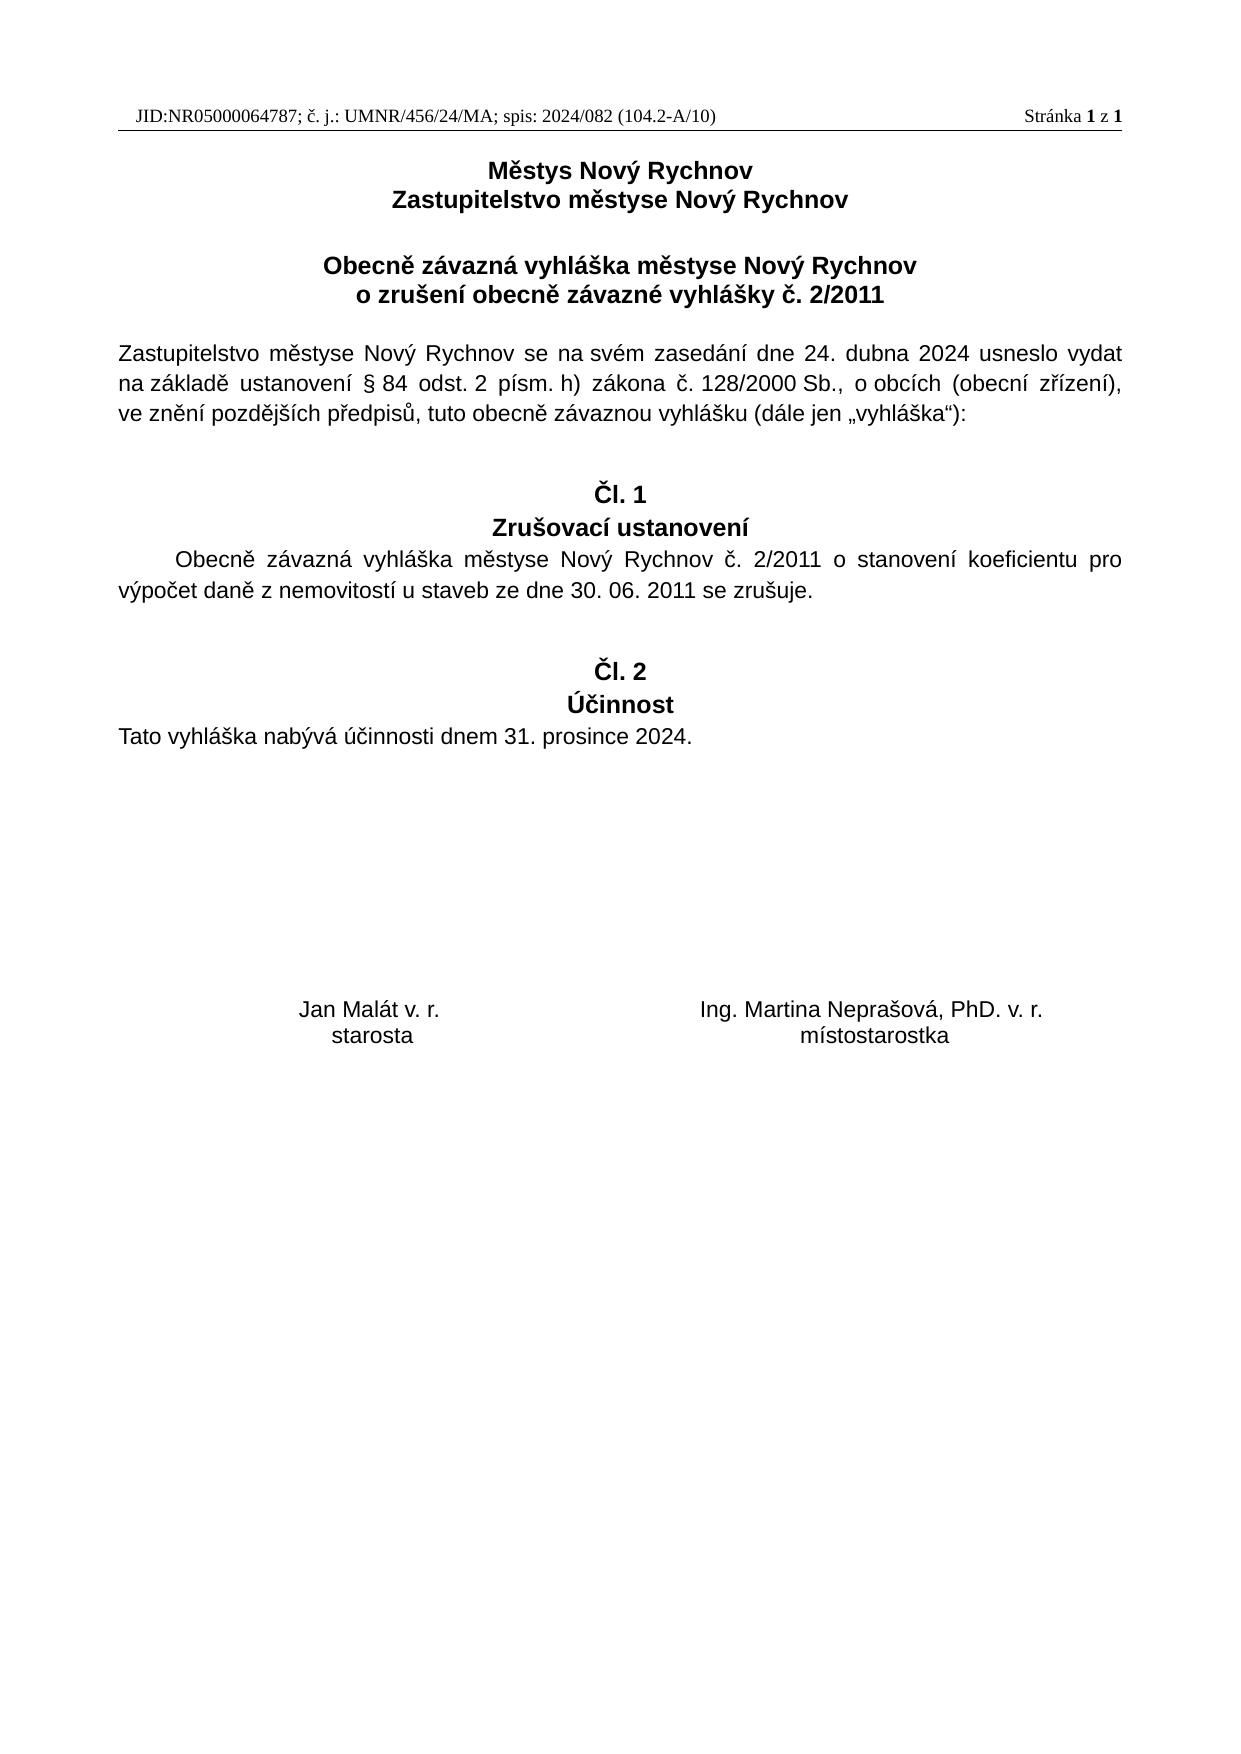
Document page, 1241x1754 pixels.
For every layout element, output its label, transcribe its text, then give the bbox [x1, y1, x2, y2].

text Městys Nový Rychnov Zastupitelstvo městyse Nový Rychnov [118, 156, 1122, 214]
table_cell [118, 1055, 620, 1173]
text Tato vyhláška nabývá účinnosti dnem 31. prosince 2024. [118, 723, 1122, 749]
text Zastupitelstvo městyse Nový Rychnov se na svém zasedání dne 24. dubna 2024 usneslo vydat na základě ustanovení § 84 odst. 2 písm. h) zákona č. 128/2000 Sb., o obcích (obecní zřízení), ve znění pozdějších předpisů, tuto obecně závaznou vyhlášku (dále jen „vyhláška“): [118, 340, 1122, 426]
subtitle Čl. 1 Zrušovací ustanovení [118, 480, 1122, 542]
table_cell [620, 1055, 1122, 1173]
table_header Jan Malát v. r. starosta [118, 936, 620, 1054]
text Obecně závazná vyhláška městyse Nový Rychnov č. 2/2011 o stanovení koeficientu pro výpočet daně z nemovitostí u staveb ze dne 30. 06. 2011 se zrušuje. [118, 546, 1122, 603]
subtitle Čl. 2 Účinnost [118, 657, 1122, 718]
table_header Ing. Martina Neprašová, PhD. v. r. místostarostka [620, 936, 1122, 1054]
subtitle Obecně závazná vyhláška městyse Nový Rychnov o zrušení obecně závazné vyhlášky č. 2/2011 [118, 251, 1122, 308]
